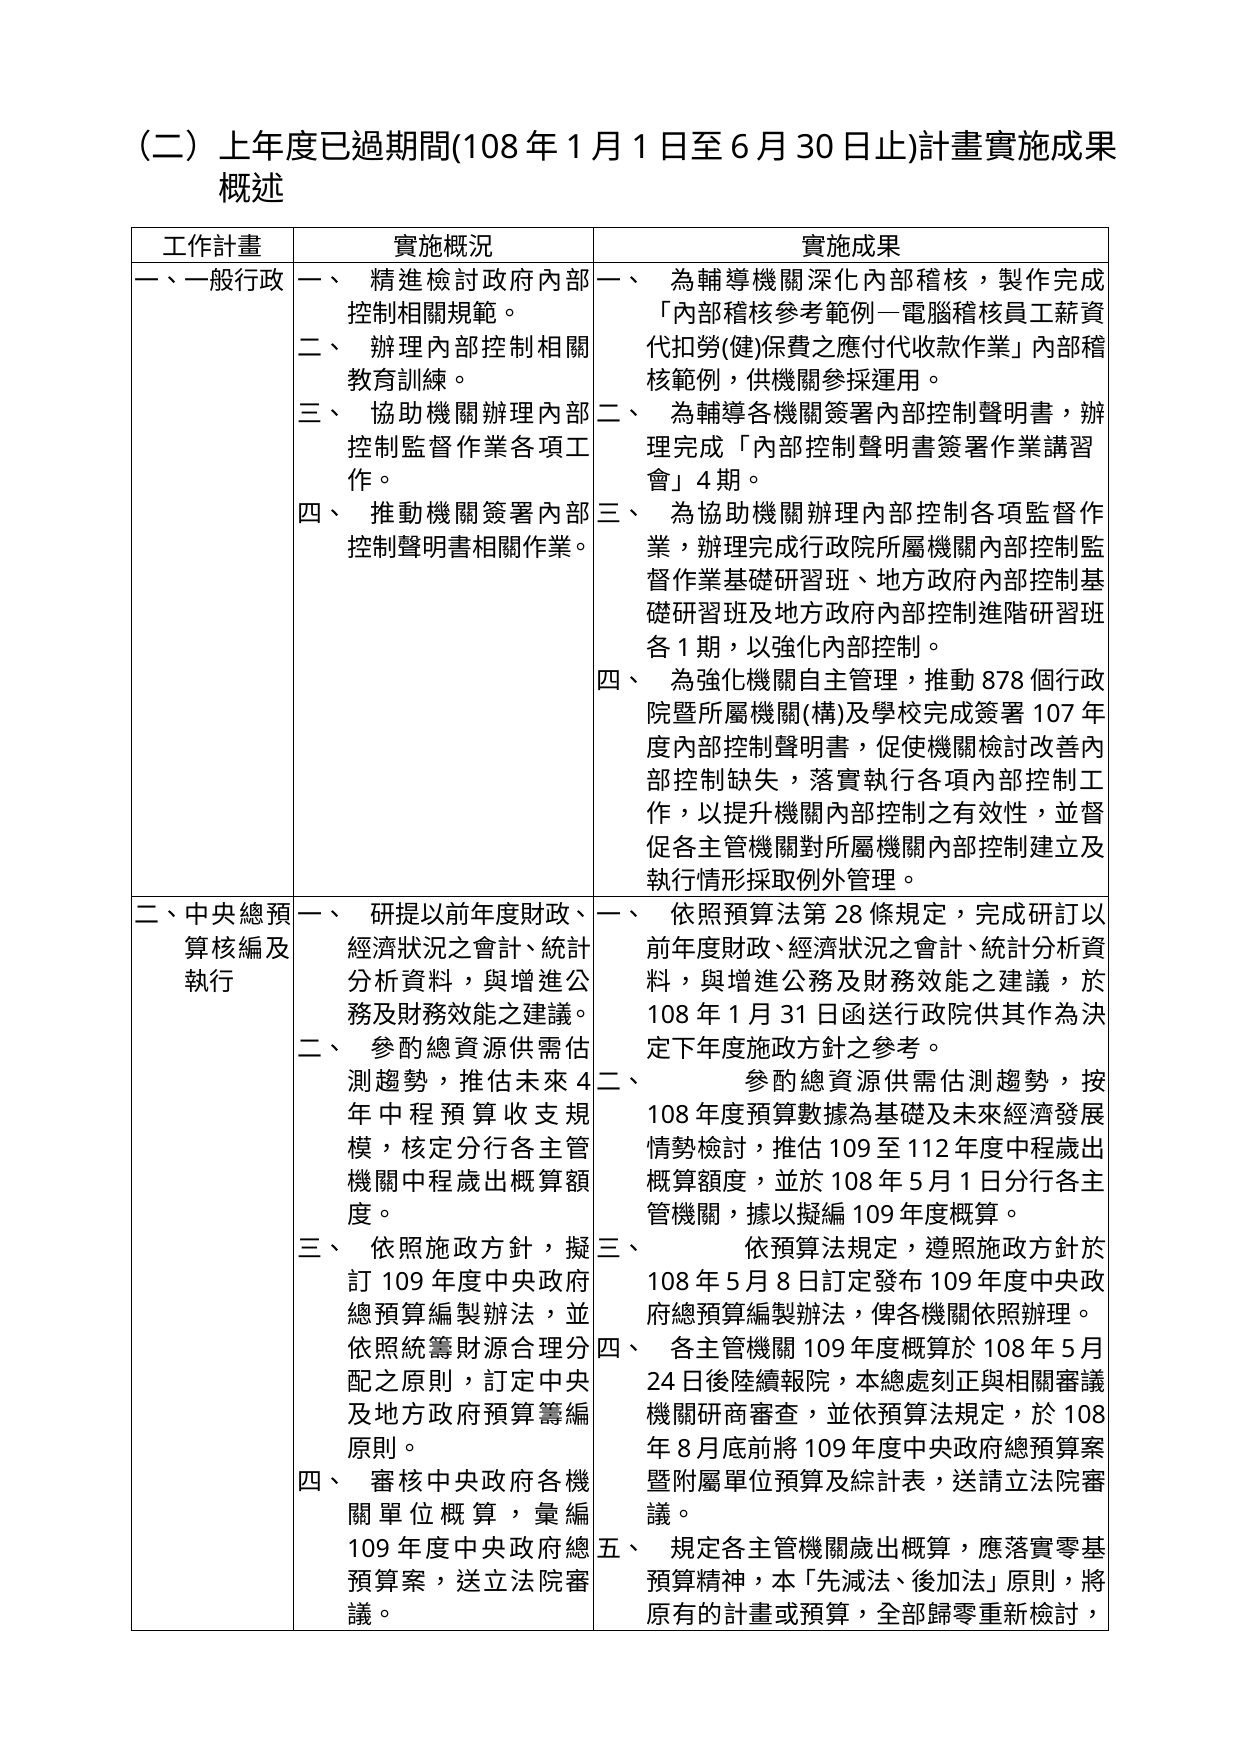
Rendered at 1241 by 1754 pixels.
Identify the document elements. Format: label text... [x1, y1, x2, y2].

table_cell 一般行政 [132, 263, 293, 896]
table_cell 為輔導機關深化內部稽核，製作完成「內部稽核參考範例—電腦稽核員工薪資代扣勞(健)保費之應付代收款作業」內部稽核範例，供機關參採運用。 為輔導各機關簽署內部控制聲明書，辦理完成「內部控制聲明書簽署作業講習會」4期。 為協助機關辦理內部控制各項監督作業，辦理完成行政院所屬機關內部控制監督作業基礎研習班、地方政府內部控制基礎研習班及地方政府內部控制進階研習班各1期，以強化內部控制。 為強化機關自主管理，推動878個行政院暨所屬機關(構)及學校完成簽署107年度內部控制聲明書，促使機關檢討改善內部控制缺失，落實執行各項內部控制工作，以提升機關內部控制之有效性，並督促各主管機關對所屬機關內部控制建立及執行情形採取例外管理。 [594, 263, 1108, 896]
table_cell 精進檢討政府內部控制相關規範。 辦理內部控制相關教育訓練。 協助機關辦理內部控制監督作業各項工作。 推動機關簽署內部控制聲明書相關作業。 [294, 263, 593, 896]
table_header 實施成果 [594, 228, 1108, 262]
table_cell 依照預算法第28條規定，完成研訂以前年度財政、經濟狀況之會計、統計分析資料，與增進公務及財務效能之建議，於108年1月31日函送行政院供其作為決定下年度施政方針之參考。 參酌總資源供需估測趨勢，按108年度預算數據為基礎及未來經濟發展情勢檢討，推估109至112年度中程歲出概算額度，並於108年5月1日分行各主管機關，據以擬編109年度概算。 依預算法規定，遵照施政方針於108年5月8日訂定發布109年度中央政府總預算編製辦法，俾各機關依照辦理。 各主管機關109年度概算於108年5月24日後陸續報院，本總處刻正與相關審議機關研商審查，並依預算法規定，於108年8月底前將109年度中央政府總預算案暨附屬單位預算及綜計表，送請立法院審議。 規定各主管機關歲出概算，應落實零基預算精神，本「先減法、後加法」原則，將原有的計畫或預算，全部歸零重新檢討， [594, 897, 1108, 1630]
table_cell 研提以前年度財政、經濟狀況之會計、統計分析資料，與增進公務及財務效能之建議。 參酌總資源供需估測趨勢，推估未來4年中程預算收支規模，核定分行各主管機關中程歲出概算額度。 依照施政方針，擬訂109年度中央政府總預算編製辦法，並依照統籌財源合理分配之原則，訂定中央及地方政府預算籌編原則。 審核中央政府各機關單位概算，彙編109年度中央政府總預算案，送立法院審議。 檢討強化總預算業務作業流程及資料庫建置等。 檢討訂修109年度中央政府及地方總預算編製與各機關單位預算執行規範。 持續精進中央對地方之補助與考核機制。 加強對地方預算編列與執行之督導及辦理相關預警機制等。 編印108年度直轄市及縣(市)總預算彙編及建立歷年地方預算資料庫(含鄉、鎮、市)，俾利分析地方財政資料等。 辦理地方災害防救經費之協助相關業務。 [294, 897, 593, 1630]
table_header 實施概況 [294, 228, 593, 262]
text （二）上年度已過期間(108年1月1日至6月30日止)計畫實施成果概述 [118, 125, 1122, 208]
table_header 工作計畫 [132, 228, 293, 262]
table_cell 中央總預算核編及執行 [132, 897, 293, 1630]
